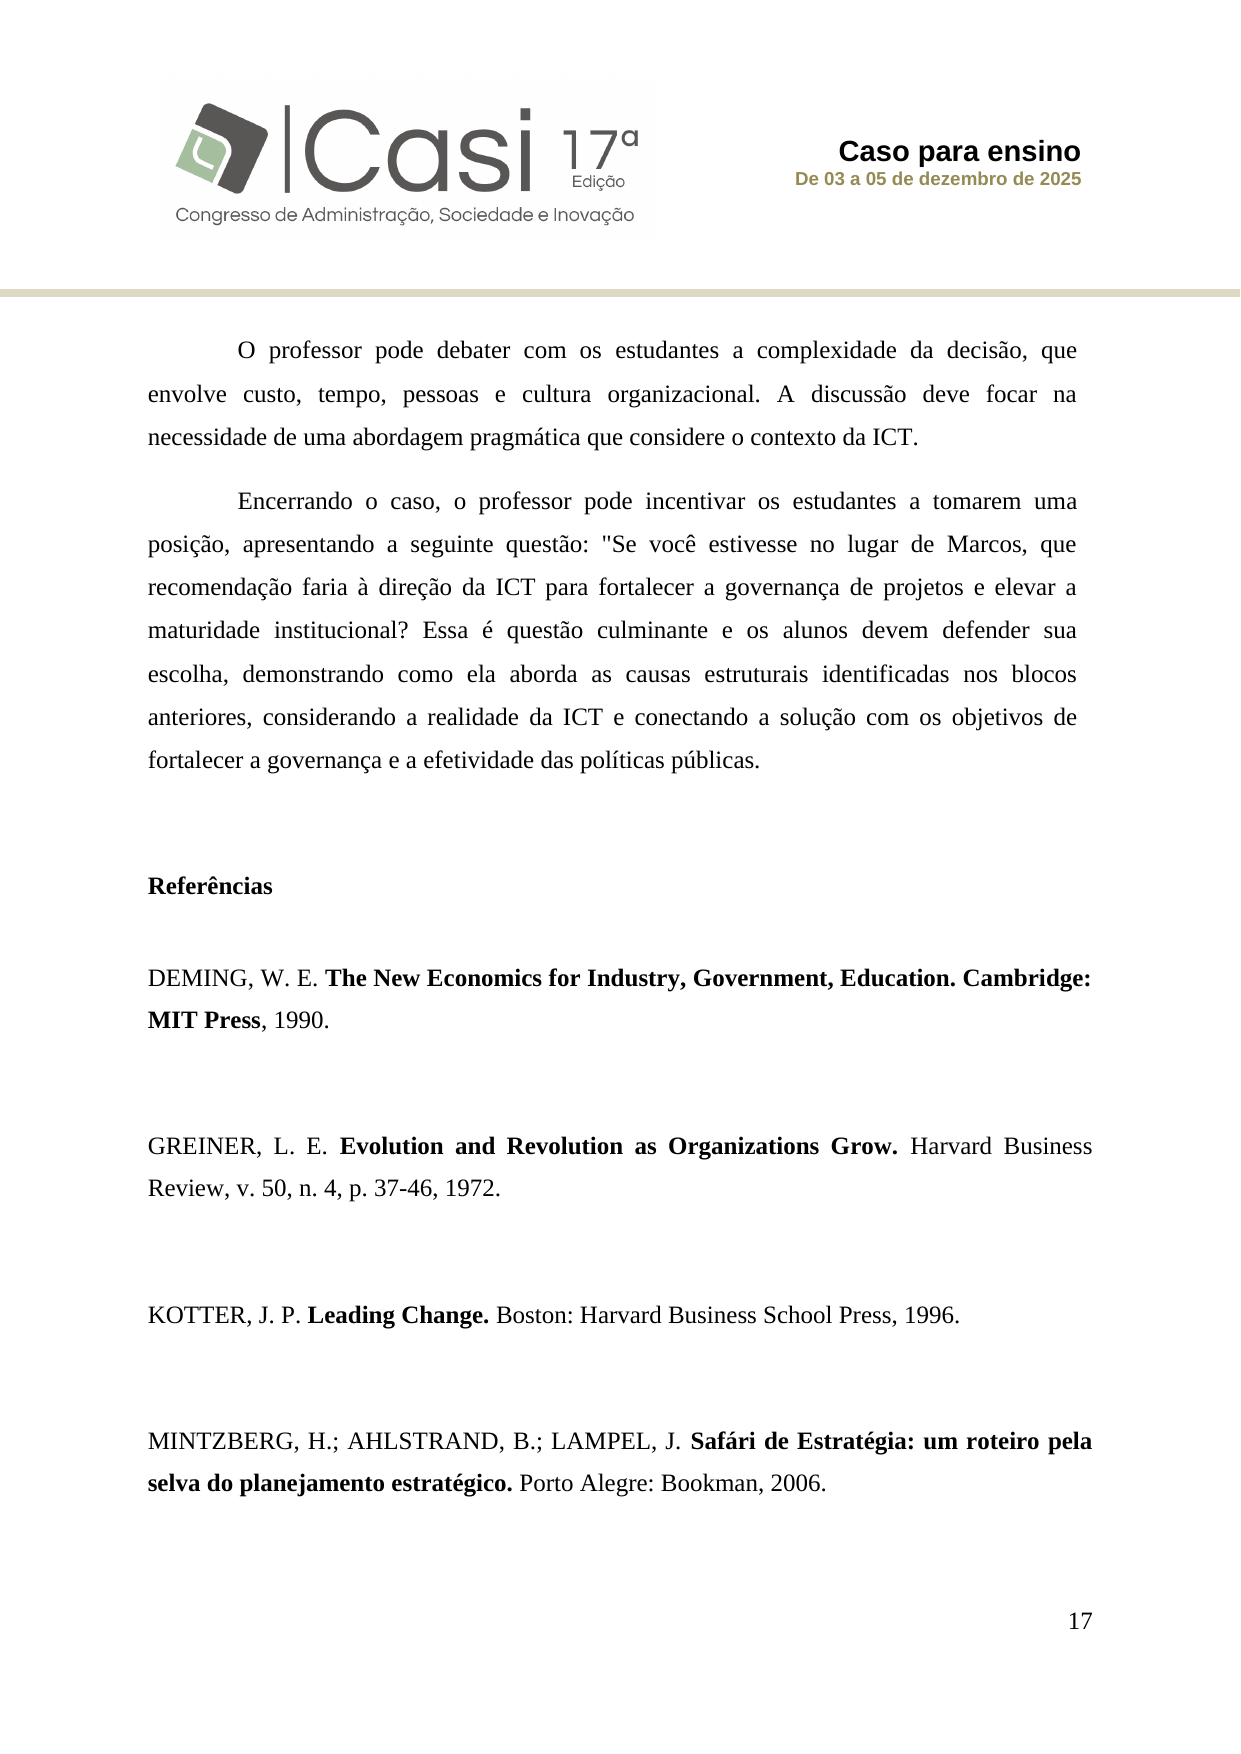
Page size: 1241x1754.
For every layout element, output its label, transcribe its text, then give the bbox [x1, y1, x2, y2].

text MINTZBERG, H.; AHLSTRAND, B.; LAMPEL, J. Safári de Estratégia: um roteiro pela selva do planejamento estratégico. Porto Alegre: Bookman, 2006. [148, 1426, 1092, 1497]
text DEMING, W. E. The New Economics for Industry, Government, Education. Cambridge: MIT Press, 1990. [148, 963, 1092, 1034]
text O professor pode debater com os estudantes a complexidade da decisão, que envolve custo, tempo, pessoas e cultura organizacional. A discussão deve focar na necessidade de uma abordagem pragmática que considere o contexto da ICT. [148, 336, 1078, 451]
text KOTTER, J. P. Leading Change. Boston: Harvard Business School Press, 1996. [148, 1300, 1092, 1328]
text Encerrando o caso, o professor pode incentivar os estudantes a tomarem uma posição, apresentando a seguinte questão: "Se você estivesse no lugar de Marcos, que recomendação faria à direção da ICT para fortalecer a governança de projetos e elevar a maturidade institucional? Essa é questão culminante e os alunos devem defender sua escolha, demonstrando como ela aborda as causas estruturais identificadas nos blocos anteriores, considerando a realidade da ICT e conectando a solução com os objetivos de fortalecer a governança e a efetividade das políticas públicas. [148, 486, 1078, 774]
text GREINER, L. E. Evolution and Revolution as Organizations Grow. Harvard Business Review, v. 50, n. 4, p. 37-46, 1972. [148, 1131, 1092, 1202]
text Referências [148, 871, 1100, 900]
